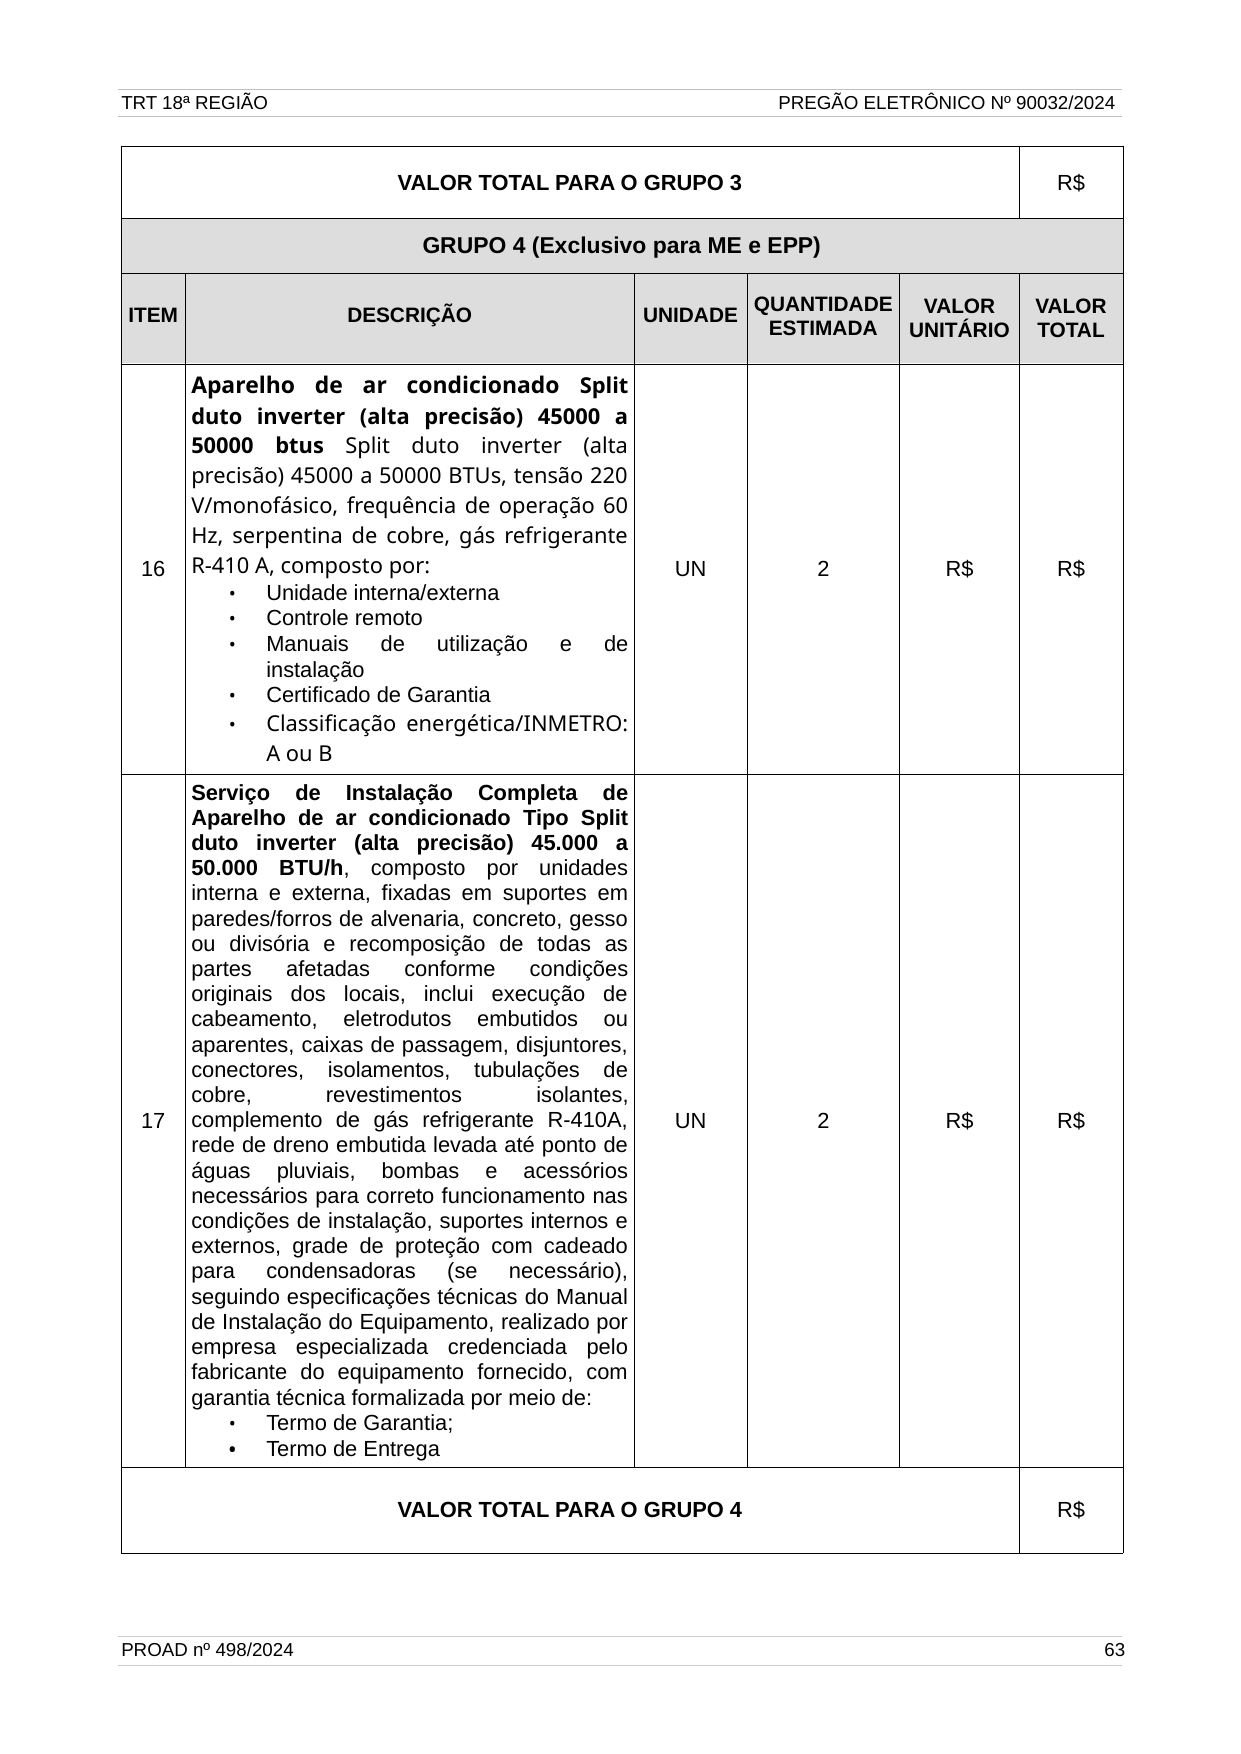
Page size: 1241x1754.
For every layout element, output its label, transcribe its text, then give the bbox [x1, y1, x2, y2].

table_cell 2 [748, 365, 899, 774]
table_cell VALOR TOTAL PARA O GRUPO 3 [122, 147, 1019, 218]
table_cell R$ [900, 775, 1019, 1467]
table_cell VALOR TOTAL PARA O GRUPO 4 [122, 1468, 1019, 1553]
table_cell UN [635, 365, 747, 774]
table_cell UNIDADE [635, 274, 747, 363]
table_cell ‍16 [122, 365, 185, 774]
table_cell Serviço de Instalação Completa de Aparelho de ar condicionado Tipo Split duto inverter (alta precisão) 45.000 a 50.000 BTU/h, composto por unidades interna e externa, fixadas em suportes em paredes/forros de alvenaria, concreto, gesso ou divisória e recomposição de todas as partes afetadas conforme condições originais dos locais, inclui execução de cabeamento, eletrodutos embutidos ou aparentes, caixas de passagem, disjuntores, conectores, isolamentos, tubulações de cobre, revestimentos isolantes, complemento de gás refrigerante R-410A, rede de dreno embutida levada até ponto de águas pluviais, bombas e acessórios necessários para correto funcionamento nas condições de instalação, suportes internos e externos, grade de proteção com cadeado para condensadoras (se necessário), seguindo especificações técnicas do Manual de Instalação do Equipamento, realizado por empresa especializada credenciada pelo fabricante do equipamento fornecido, com garantia técnica formalizada por meio de: Termo de Garantia; Termo de Entrega [186, 775, 634, 1467]
table_cell UN [635, 775, 747, 1467]
table_cell R$ [1020, 775, 1123, 1467]
table_cell GRUPO 4 (Exclusivo para ME e EPP) [122, 219, 1123, 273]
table_cell 2 [748, 775, 899, 1467]
table_cell QUANTIDADE ESTIMADA [748, 274, 899, 363]
table_cell VALOR UNITÁRIO [900, 274, 1019, 363]
table_cell Aparelho de ar condicionado Split duto inverter (alta precisão) 45000 a 50000 btus Split duto inverter (alta precisão) 45000 a 50000 BTUs, tensão 220 V/monofásico, frequência de operação 60 Hz, serpentina de cobre, gás refrigerante R-410 A, composto por: Unidade interna/externa Controle remoto Manuais de utilização e de instalação Certificado de Garantia Classificação energética/INMETRO: A ou B [186, 365, 634, 774]
table_cell R$ [1020, 365, 1123, 774]
table_cell R$ [1020, 1468, 1123, 1553]
table_cell 17‍ [122, 775, 185, 1467]
table_cell R$ [900, 365, 1019, 774]
table_cell ITEM [122, 274, 185, 363]
table_cell R$ [1020, 147, 1123, 218]
table_cell DESCRIÇÃO [186, 274, 634, 363]
table_cell VALOR TOTAL [1020, 274, 1123, 363]
